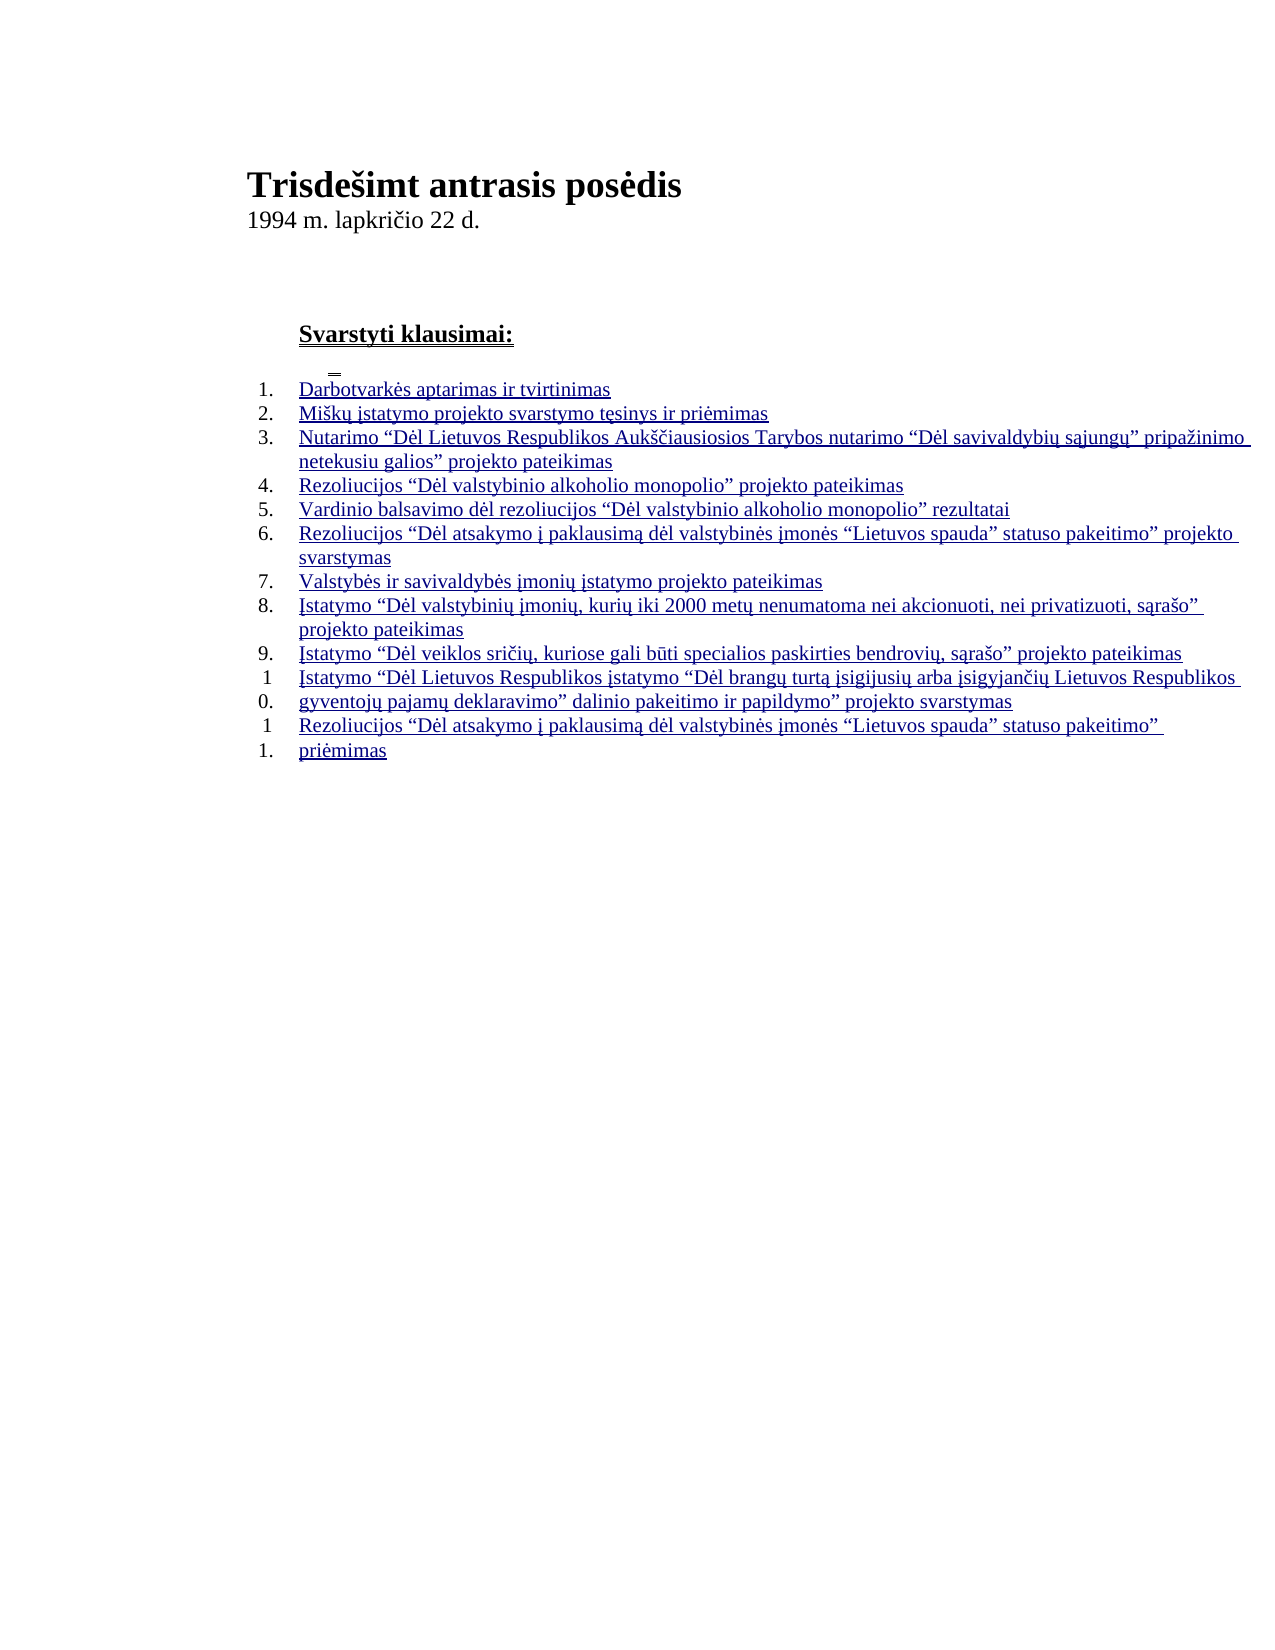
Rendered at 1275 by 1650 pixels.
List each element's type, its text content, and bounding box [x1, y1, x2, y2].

table_cell [188, 593, 287, 641]
table_cell Rezoliucijos “Dėl atsakymo į paklausimą dėl valstybinės įmonės “Lietuvos spauda” statuso pakeitimo” projekto svarstymas [288, 521, 1262, 569]
table_cell Rezoliucijos “Dėl atsakymo į paklausimą dėl valstybinės įmonės “Lietuvos spauda” statuso pakeitimo” priėmimas [288, 714, 1262, 762]
table_cell Nutarimo “Dėl Lietuvos Respublikos Aukščiausiosios Tarybos nutarimo “Dėl savivaldybių sąjungų” pripažinimo netekusiu galios” projekto pateikimas [288, 425, 1262, 473]
table_cell [188, 569, 287, 593]
table_cell [188, 665, 287, 713]
table_cell Rezoliucijos “Dėl valstybinio alkoholio monopolio” projekto pateikimas [288, 473, 1262, 497]
table_header Svarstyti klausimai: [288, 319, 1262, 377]
table_cell [188, 641, 287, 665]
table_cell [188, 521, 287, 569]
table_cell Vardinio balsavimo dėl rezoliucijos “Dėl valstybinio alkoholio monopolio” rezultatai [288, 497, 1262, 521]
table_cell [188, 425, 287, 473]
table_cell [188, 714, 287, 762]
table_cell [188, 473, 287, 497]
table_cell [188, 377, 287, 401]
table_header [188, 319, 287, 377]
table_cell Miškų įstatymo projekto svarstymo tęsinys ir priėmimas [288, 401, 1262, 425]
table_cell Įstatymo “Dėl valstybinių įmonių, kurių iki 2000 metų nenumatoma nei akcionuoti, nei privatizuoti, sąrašo” projekto pateikimas [288, 593, 1262, 641]
table_cell Įstatymo “Dėl veiklos sričių, kuriose gali būti specialios paskirties bendrovių, sąrašo” projekto pateikimas [288, 641, 1262, 665]
table_cell Valstybės ir savivaldybės įmonių įstatymo projekto pateikimas [288, 569, 1262, 593]
table_cell [188, 497, 287, 521]
text Trisdešimt antrasis posėdis 1994 m. lapkričio 22 d. [247, 162, 1087, 234]
table_cell Įstatymo “Dėl Lietuvos Respublikos įstatymo “Dėl brangų turtą įsigijusių arba įsigyjančių Lietuvos Respublikos gyventojų pajamų deklaravimo” dalinio pakeitimo ir papildymo” projekto svarstymas [288, 665, 1262, 713]
table_cell [188, 401, 287, 425]
table_cell Darbotvarkės aptarimas ir tvirtinimas [288, 377, 1262, 401]
